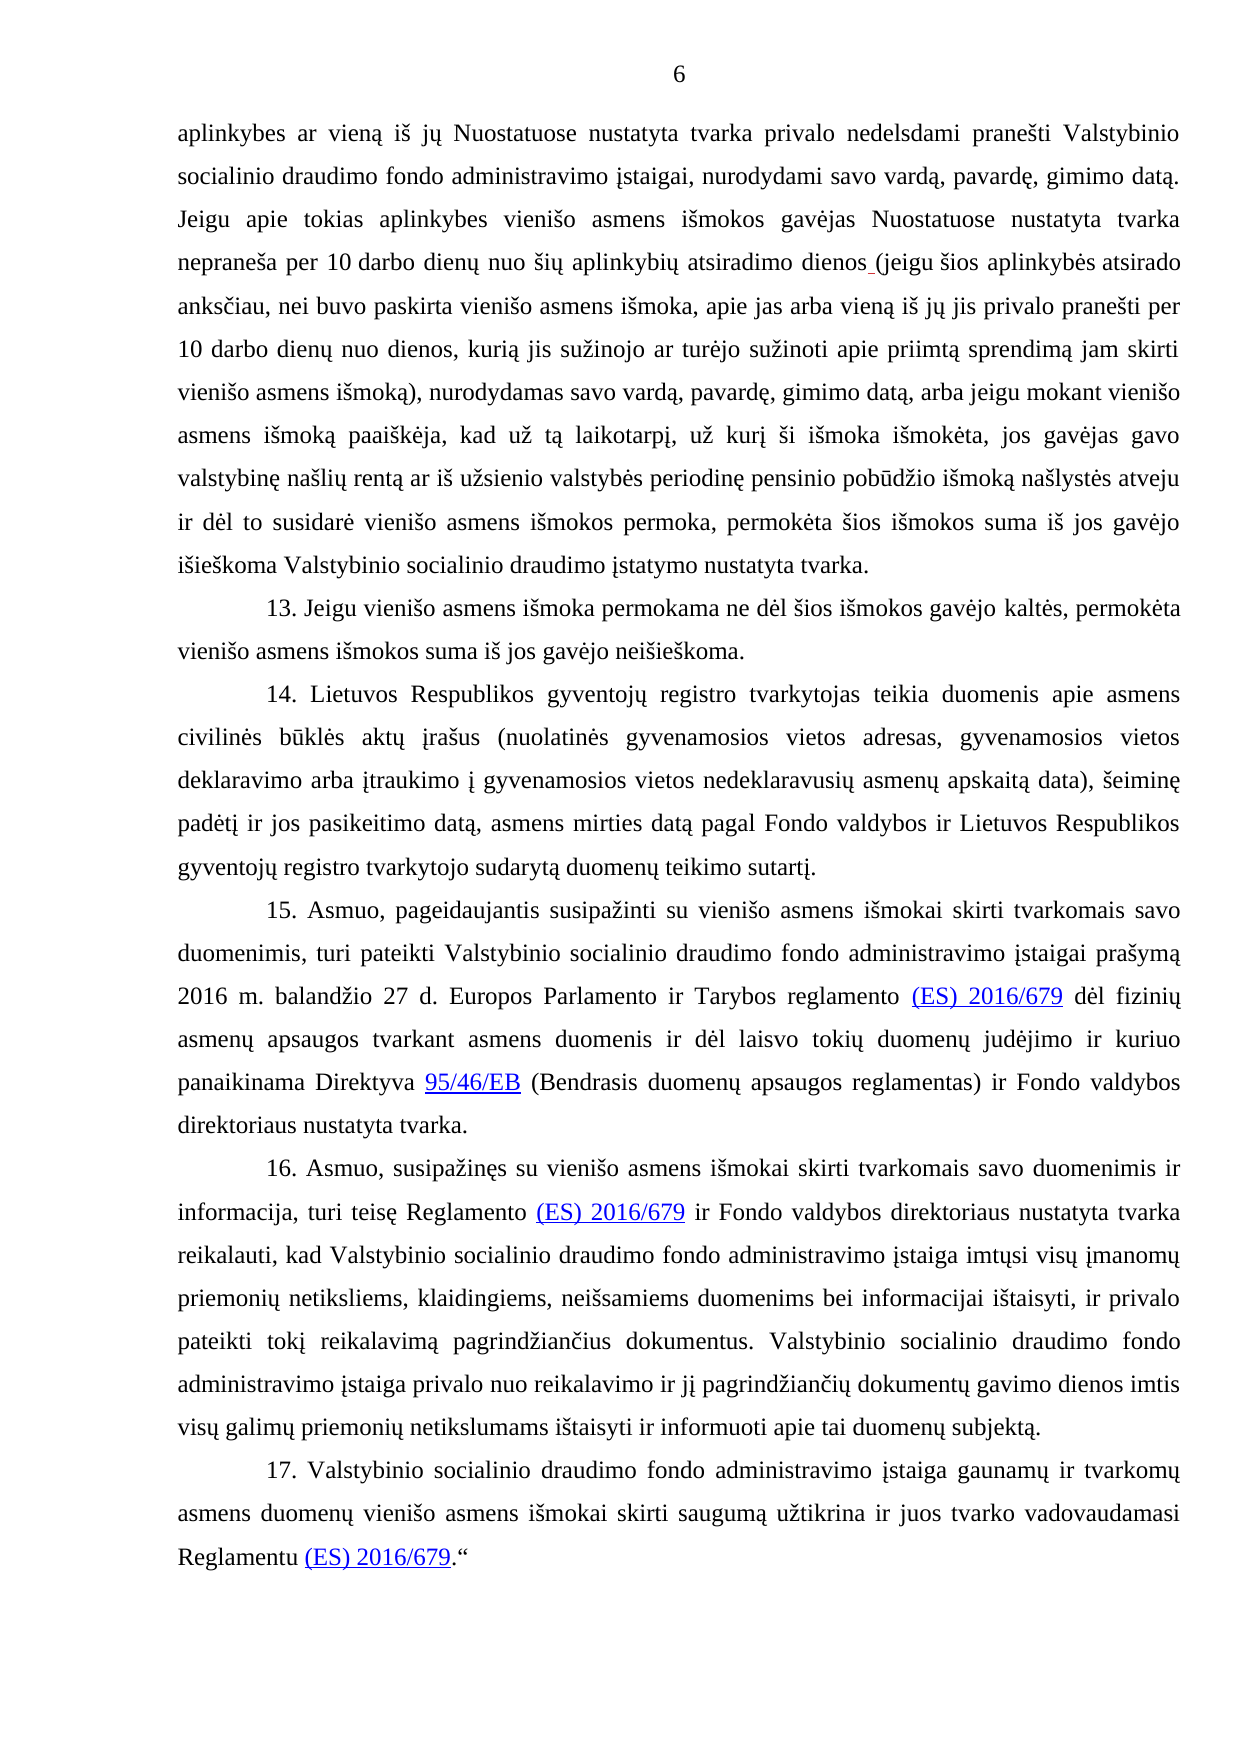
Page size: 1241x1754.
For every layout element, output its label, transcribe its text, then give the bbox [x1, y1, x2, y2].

text 13. Jeigu vienišo asmens išmoka permokama ne dėl šios išmokos gavėjo kaltės, permokėta vienišo asmens išmokos suma iš jos gavėjo neišieškoma. [177, 593, 1181, 665]
text 15. Asmuo, pageidaujantis susipažinti su vienišo asmens išmokai skirti tvarkomais savo duomenimis, turi pateikti Valstybinio socialinio draudimo fondo administravimo įstaigai prašymą 2016 m. balandžio 27 d. Europos Parlamento ir Tarybos reglamento (ES) 2016/679 dėl fizinių asmenų apsaugos tvarkant asmens duomenis ir dėl laisvo tokių duomenų judėjimo ir kuriuo panaikinama Direktyva 95/46/EB (Bendrasis duomenų apsaugos reglamentas) ir Fondo valdybos direktoriaus nustatyta tvarka. [177, 895, 1181, 1139]
text 17. Valstybinio socialinio draudimo fondo administravimo įstaiga gaunamų ir tvarkomų asmens duomenų vienišo asmens išmokai skirti saugumą užtikrina ir juos tvarko vadovaudamasi Reglamentu (ES) 2016/679.“ [177, 1455, 1181, 1570]
text 14. Lietuvos Respublikos gyventojų registro tvarkytojas teikia duomenis apie asmens civilinės būklės aktų įrašus (nuolatinės gyvenamosios vietos adresas, gyvenamosios vietos deklaravimo arba įtraukimo į gyvenamosios vietos nedeklaravusių asmenų apskaitą data), šeiminę padėtį ir jos pasikeitimo datą, asmens mirties datą pagal Fondo valdybos ir Lietuvos Respublikos gyventojų registro tvarkytojo sudarytą duomenų teikimo sutartį. [177, 679, 1181, 880]
text aplinkybes ar vieną iš jų Nuostatuose nustatyta tvarka privalo nedelsdami pranešti Valstybinio socialinio draudimo fondo administravimo įstaigai, nurodydami savo vardą, pavardę, gimimo datą. Jeigu apie tokias aplinkybes vienišo asmens išmokos gavėjas Nuostatuose nustatyta tvarka nepraneša per 10 darbo dienų nuo šių aplinkybių atsiradimo dienos (jeigu šios aplinkybės atsirado anksčiau, nei buvo paskirta vienišo asmens išmoka, apie jas arba vieną iš jų jis privalo pranešti per 10 darbo dienų nuo dienos, kurią jis sužinojo ar turėjo sužinoti apie priimtą sprendimą jam skirti vienišo asmens išmoką), nurodydamas savo vardą, pavardę, gimimo datą, arba jeigu mokant vienišo asmens išmoką paaiškėja, kad už tą laikotarpį, už kurį ši išmoka išmokėta, jos gavėjas gavo valstybinę našlių rentą ar iš užsienio valstybės periodinę pensinio pobūdžio išmoką našlystės atveju ir dėl to susidarė vienišo asmens išmokos permoka, permokėta šios išmokos suma iš jos gavėjo išieškoma Valstybinio socialinio draudimo įstatymo nustatyta tvarka. [177, 118, 1181, 578]
text 16. Asmuo, susipažinęs su vienišo asmens išmokai skirti tvarkomais savo duomenimis ir informacija, turi teisę Reglamento (ES) 2016/679 ir Fondo valdybos direktoriaus nustatyta tvarka reikalauti, kad Valstybinio socialinio draudimo fondo administravimo įstaiga imtųsi visų įmanomų priemonių netiksliems, klaidingiems, neišsamiems duomenims bei informacijai ištaisyti, ir privalo pateikti tokį reikalavimą pagrindžiančius dokumentus. Valstybinio socialinio draudimo fondo administravimo įstaiga privalo nuo reikalavimo ir jį pagrindžiančių dokumentų gavimo dienos imtis visų galimų priemonių netikslumams ištaisyti ir informuoti apie tai duomenų subjektą. [177, 1153, 1181, 1441]
